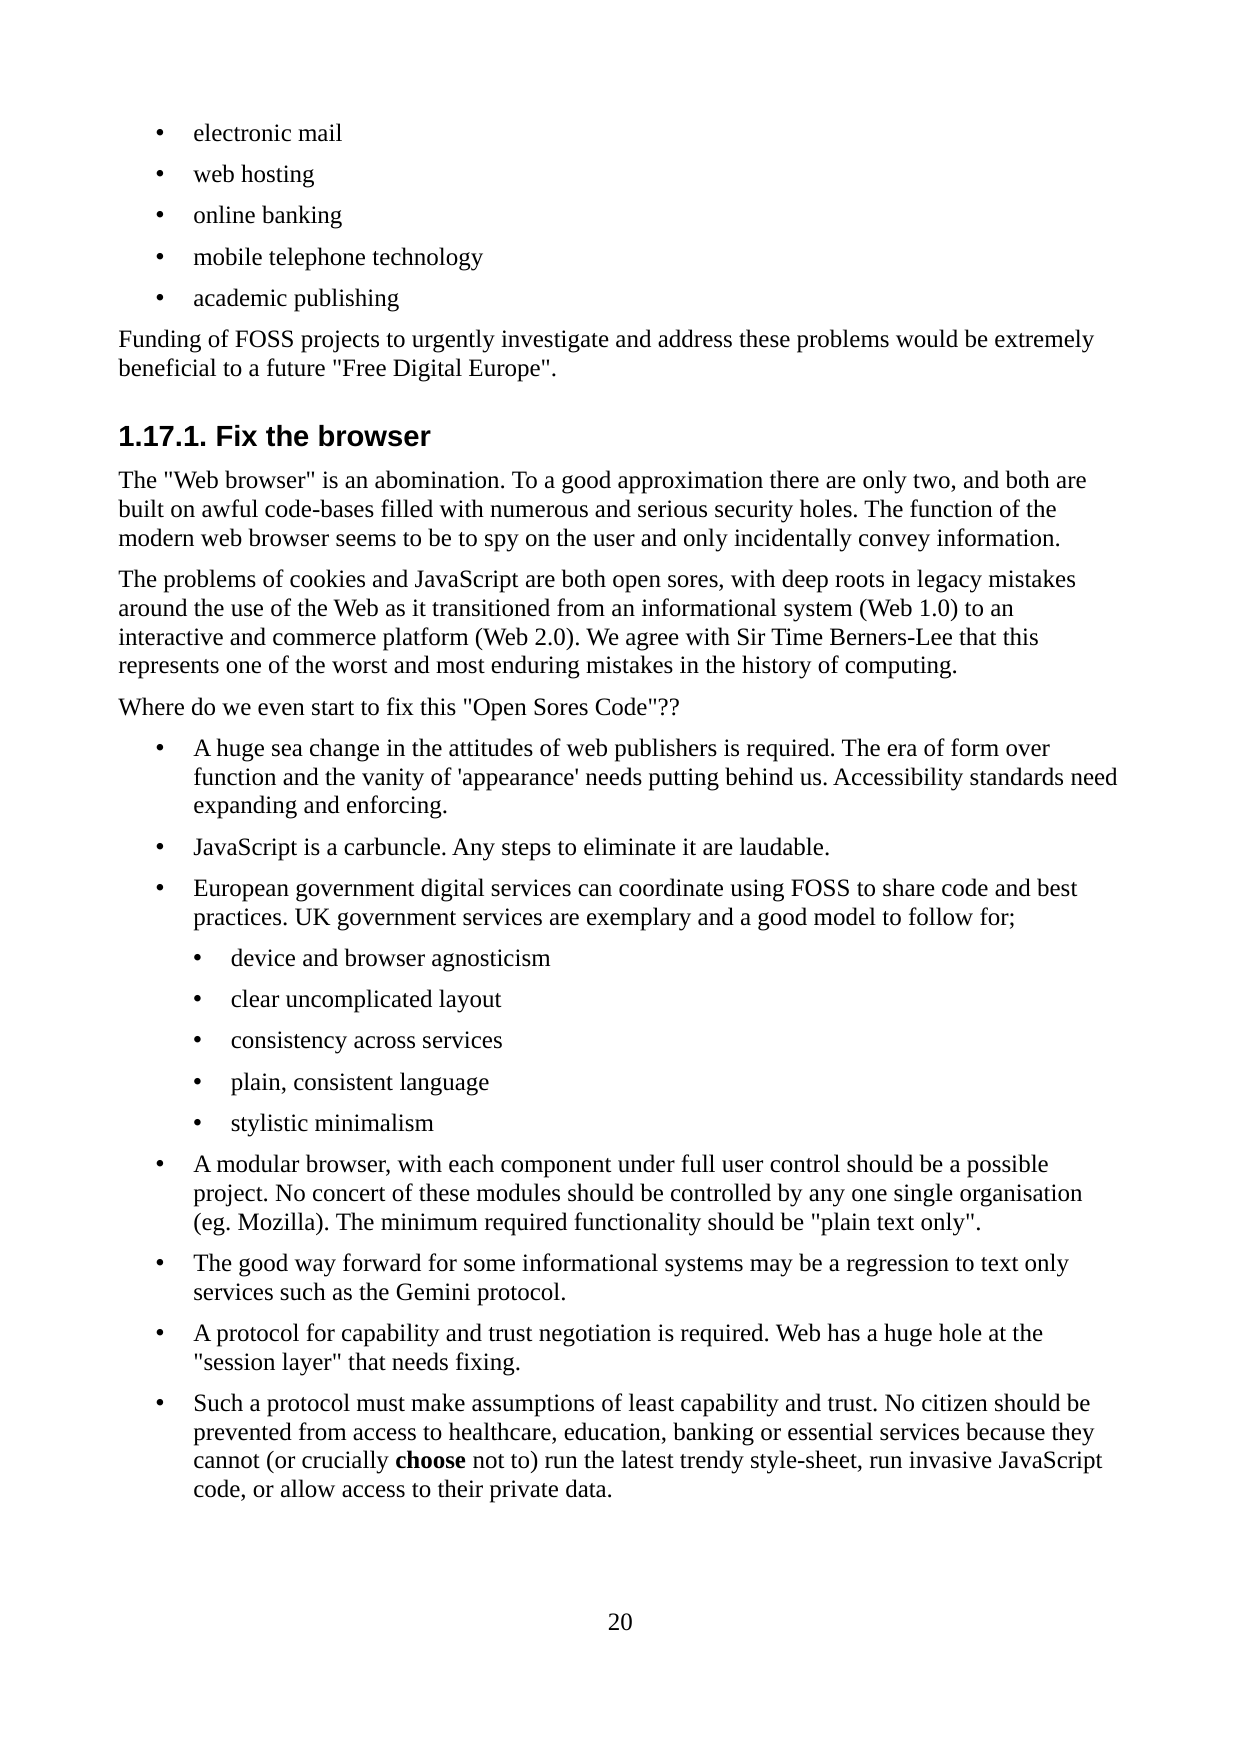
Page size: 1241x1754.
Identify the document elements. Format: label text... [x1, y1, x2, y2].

list A protocol for capability and trust negotiation is required. Web has a huge hole at the "session layer" that needs fixing. [156, 1318, 1122, 1375]
text Where do we even start to fix this "Open Sores Code"?? [118, 692, 1122, 720]
list A modular browser, with each component under full user control should be a possible project. No concert of these modules should be controlled by any one single organisation (eg. Mozilla). The minimum required functionality should be "plain text only". [156, 1149, 1122, 1235]
list A huge sea change in the attitudes of web publishers is required. The era of form over function and the vanity of 'appearance' needs putting behind us. Accessibility standards need expanding and enforcing. [156, 733, 1122, 819]
list Such a protocol must make assumptions of least capability and trust. No citizen should be prevented from access to healthcare, education, banking or essential services because they cannot (or crucially choose not to) run the latest trendy style-sheet, run invasive JavaScript code, or allow access to their private data. [156, 1388, 1122, 1503]
list The good way forward for some informational systems may be a regression to text only services such as the Gemini protocol. [156, 1248, 1122, 1305]
list European government digital services can coordinate using FOSS to share code and best practices. UK government services are exemplary and a good model to follow for; [156, 873, 1122, 930]
list consistency across services [193, 1025, 1122, 1054]
text Funding of FOSS projects to urgently investigate and address these problems would be extremely beneficial to a future "Free Digital Europe". [118, 324, 1122, 382]
subtitle Fix the browser [118, 419, 1122, 453]
list device and browser agnosticism [193, 943, 1122, 972]
list web hosting [156, 159, 1122, 188]
list mobile telephone technology [156, 242, 1122, 271]
list academic publishing [156, 283, 1122, 312]
list clear uncomplicated layout [193, 984, 1122, 1013]
list plain, consistent language [193, 1067, 1122, 1095]
list stylistic minimalism [193, 1108, 1122, 1137]
list electronic mail [156, 118, 1122, 147]
text The problems of cookies and JavaScript are both open sores, with deep roots in legacy mistakes around the use of the Web as it transitioned from an informational system (Web 1.0) to an interactive and commerce platform (Web 2.0). We agree with Sir Time Berners-Lee that this represents one of the worst and most enduring mistakes in the history of computing. [118, 564, 1122, 679]
list JavaScript is a carbuncle. Any steps to eliminate it are laudable. [156, 832, 1122, 860]
list online banking [156, 201, 1122, 229]
text The "Web browser" is an abomination. To a good approximation there are only two, and both are built on awful code-bases filled with numerous and serious security holes. The function of the modern web browser seems to be to spy on the user and only incidentally convey information. [118, 465, 1122, 552]
